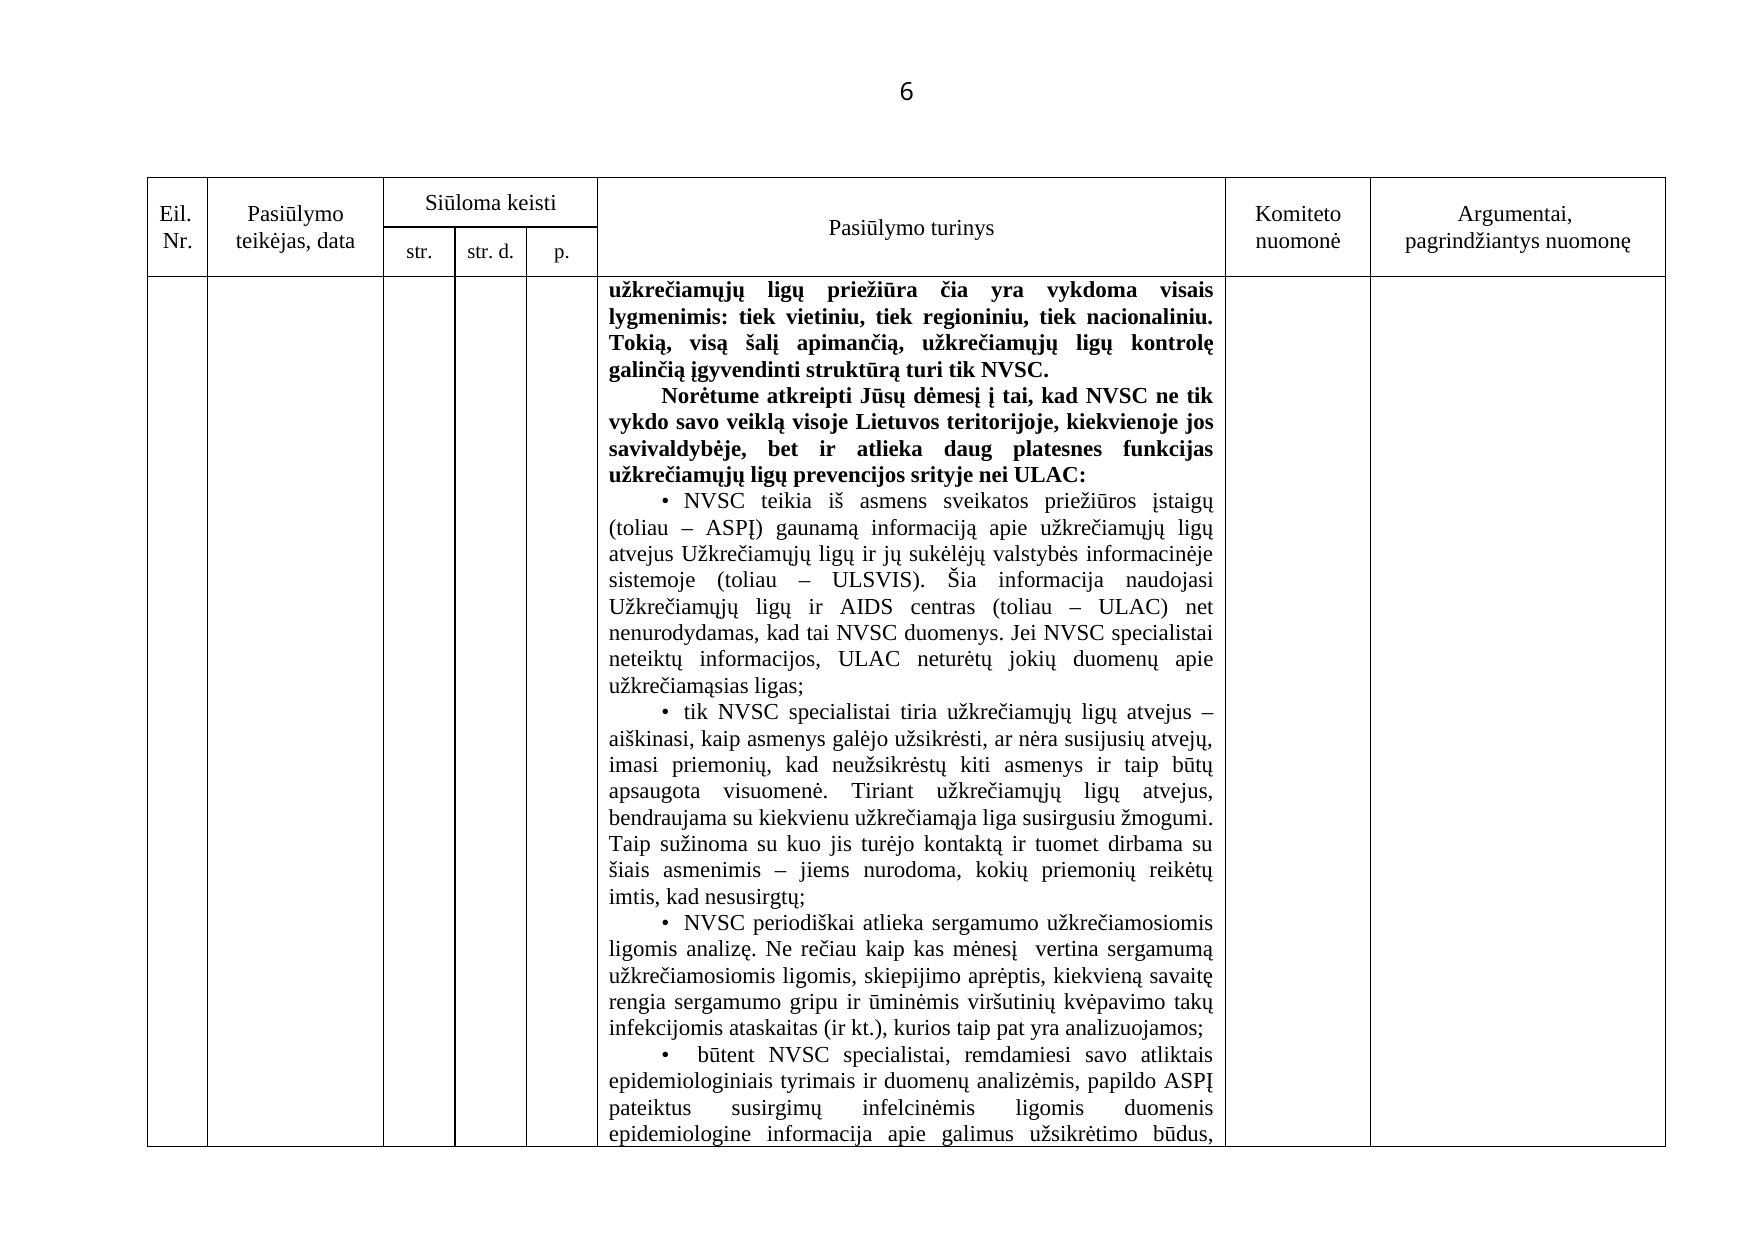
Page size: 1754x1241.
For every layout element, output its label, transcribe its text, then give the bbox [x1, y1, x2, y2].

table_header Eil. Nr. [148, 178, 207, 276]
table_cell [1226, 277, 1370, 1146]
table_cell užkrečiamųjų ligų priežiūra čia yra vykdoma visais lygmenimis: tiek vietiniu, tiek regioniniu, tiek nacionaliniu. Tokią, visą šalį apimančią, užkrečiamųjų ligų kontrolę galinčią įgyvendinti struktūrą turi tik NVSC. Norėtume atkreipti Jūsų dėmesį į tai, kad NVSC ne tik vykdo savo veiklą visoje Lietuvos teritorijoje, kiekvienoje jos savivaldybėje, bet ir atlieka daug platesnes funkcijas užkrečiamųjų ligų prevencijos srityje nei ULAC: • NVSC teikia iš asmens sveikatos priežiūros įstaigų (toliau – ASPĮ) gaunamą informaciją apie užkrečiamųjų ligų atvejus Užkrečiamųjų ligų ir jų sukėlėjų valstybės informacinėje sistemoje (toliau – ULSVIS). Šia informacija naudojasi Užkrečiamųjų ligų ir AIDS centras (toliau – ULAC) net nenurodydamas, kad tai NVSC duomenys. Jei NVSC specialistai neteiktų informacijos, ULAC neturėtų jokių duomenų apie užkrečiamąsias ligas; • tik NVSC specialistai tiria užkrečiamųjų ligų atvejus – aiškinasi, kaip asmenys galėjo užsikrėsti, ar nėra susijusių atvejų, imasi priemonių, kad neužsikrėstų kiti asmenys ir taip būtų apsaugota visuomenė. Tiriant užkrečiamųjų ligų atvejus, bendraujama su kiekvienu užkrečiamąja liga susirgusiu žmogumi. Taip sužinoma su kuo jis turėjo kontaktą ir tuomet dirbama su šiais asmenimis – jiems nurodoma, kokių priemonių reikėtų imtis, kad nesusirgtų; • NVSC periodiškai atlieka sergamumo užkrečiamosiomis ligomis analizę. Ne rečiau kaip kas mėnesį vertina sergamumą užkrečiamosiomis ligomis, skiepijimo aprėptis, kiekvieną savaitę rengia sergamumo gripu ir ūminėmis viršutinių kvėpavimo takų infekcijomis ataskaitas (ir kt.), kurios taip pat yra analizuojamos; • būtent NVSC specialistai, remdamiesi savo atliktais epidemiologiniais tyrimais ir duomenų analizėmis, papildo ASPĮ pateiktus susirgimų infelcinėmis ligomis duomenis epidemiologine informacija apie galimus užsikrėtimo būdus, [598, 277, 1225, 1146]
table_header Komiteto nuomonė [1226, 178, 1370, 276]
table_cell [1371, 277, 1665, 1146]
table_cell p. [527, 228, 597, 276]
table_header Pasiūlymo turinys [598, 178, 1225, 276]
table_header Argumentai, pagrindžiantys nuomonę [1371, 178, 1665, 276]
table_cell [456, 277, 526, 1146]
table_cell [527, 277, 597, 1146]
table_cell [148, 277, 207, 1146]
table_cell str. [384, 228, 454, 276]
table_cell str. d. [456, 228, 526, 276]
table_cell [384, 277, 454, 1146]
table_header Pasiūlymo teikėjas, data [208, 178, 383, 276]
table_header Siūloma keisti [384, 178, 597, 226]
table_cell [208, 277, 383, 1146]
